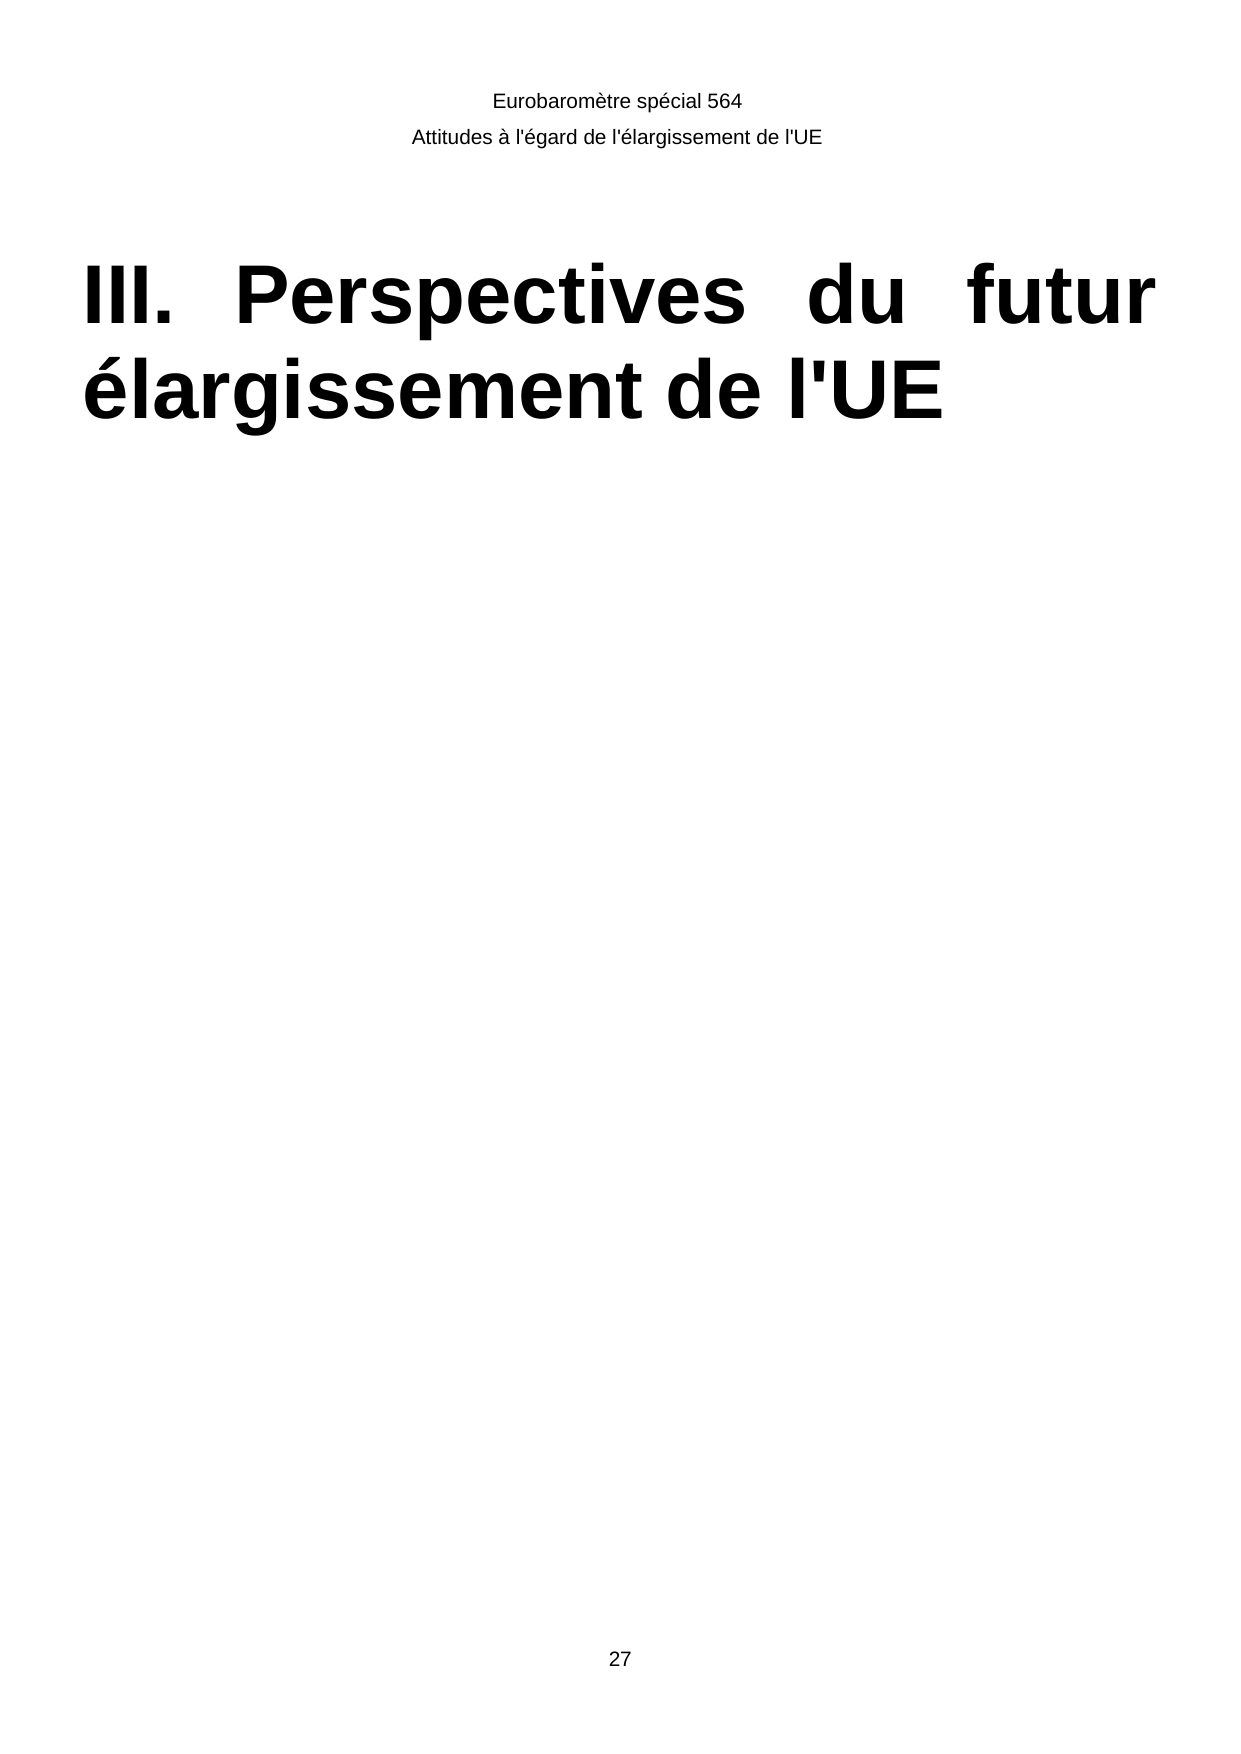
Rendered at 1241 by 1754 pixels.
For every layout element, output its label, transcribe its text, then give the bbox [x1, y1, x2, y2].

subtitle III. Perspectives du futur élargissement de l'UE [83, 245, 1157, 437]
